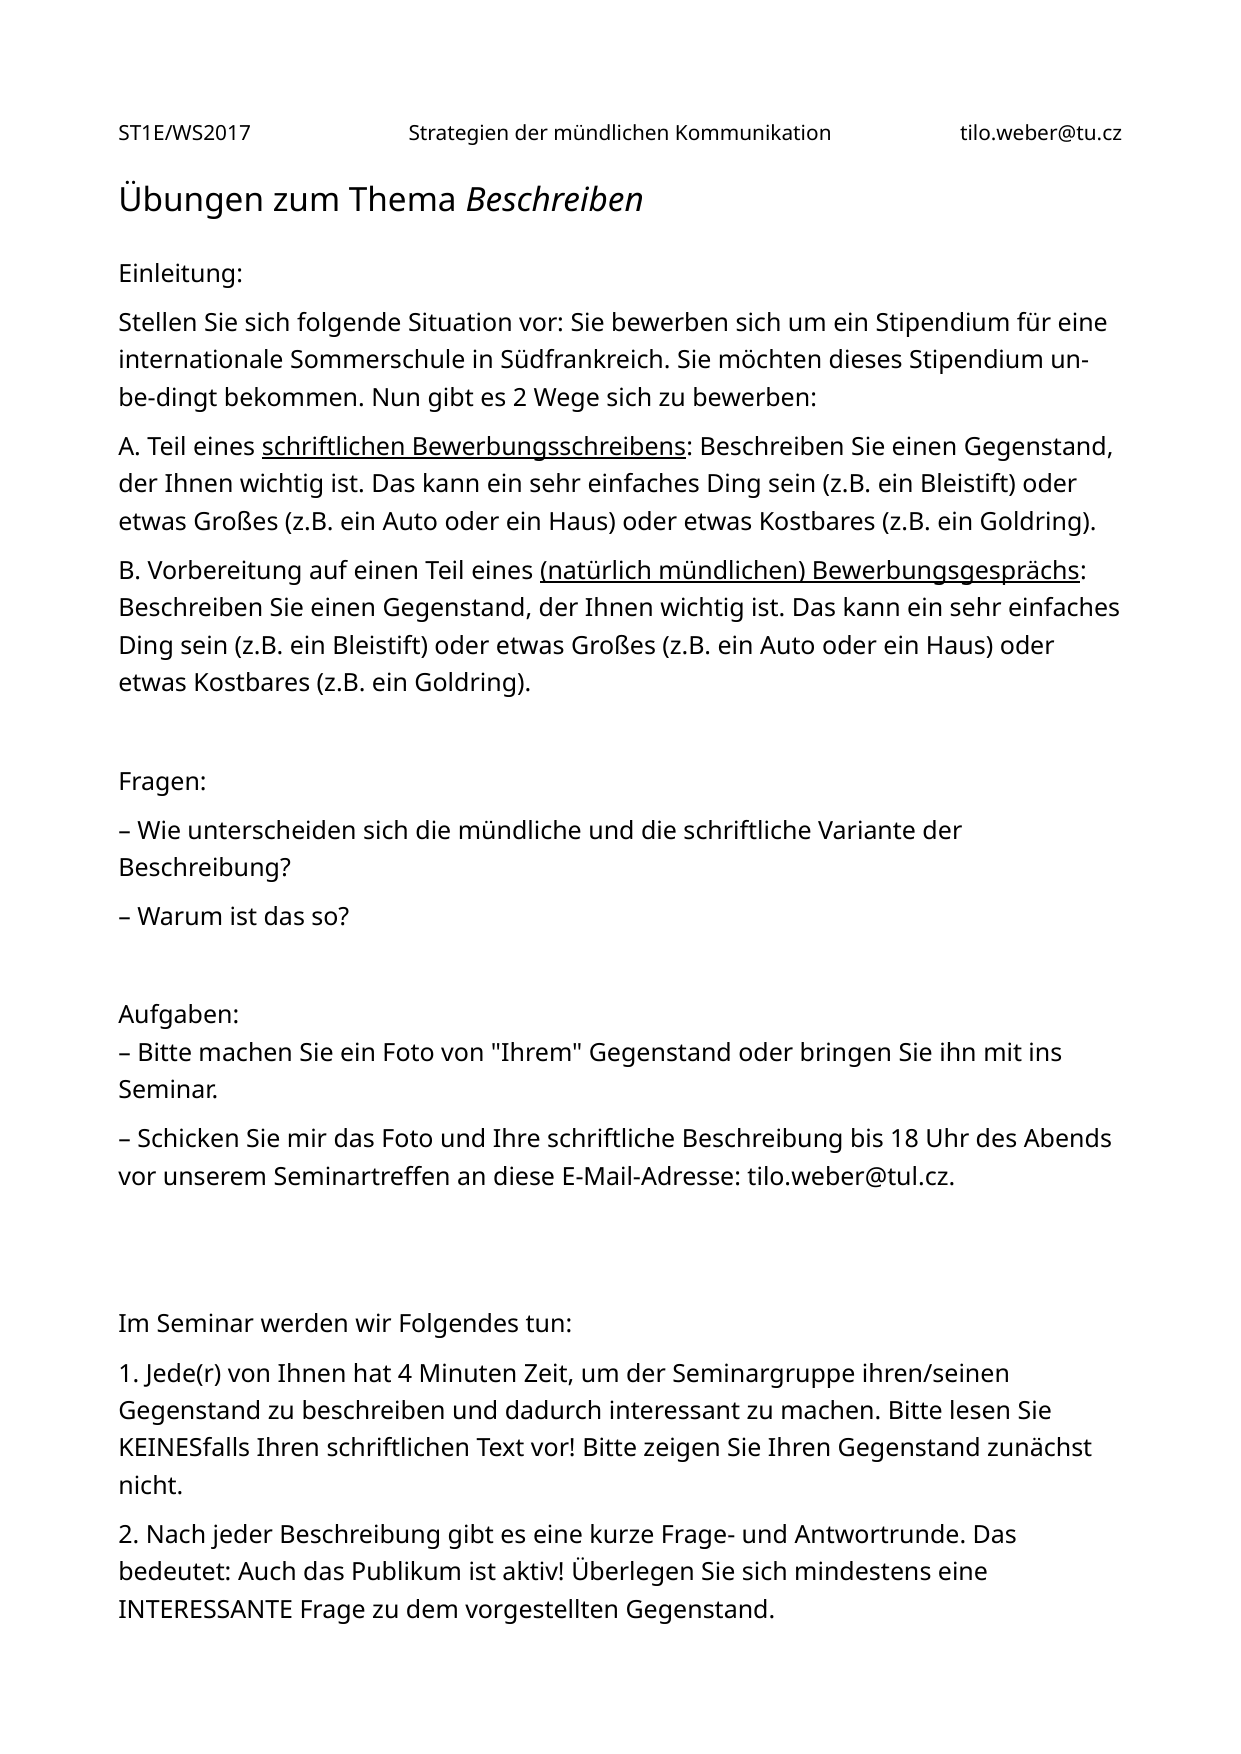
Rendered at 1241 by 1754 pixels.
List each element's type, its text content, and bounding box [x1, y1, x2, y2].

text A. Teil eines schriftlichen Bewerbungsschreibens: Beschreiben Sie einen Gegenstand, der Ihnen wichtig ist. Das kann ein sehr einfaches Ding sein (z.B. ein Bleistift) oder etwas Großes (z.B. ein Auto oder ein Haus) oder etwas Kostbares (z.B. ein Goldring). [118, 429, 1122, 537]
text Aufgaben: – Bitte machen Sie ein Foto von "Ihrem" Gegenstand oder bringen Sie ihn mit ins Seminar. [118, 997, 1122, 1106]
text Einleitung: [118, 256, 1122, 289]
text B. Vorbereitung auf einen Teil eines (natürlich mündlichen) Bewerbungsgesprächs: Beschreiben Sie einen Gegenstand, der Ihnen wichtig ist. Das kann ein sehr einfaches Ding sein (z.B. ein Bleistift) oder etwas Großes (z.B. ein Auto oder ein Haus) oder etwas Kostbares (z.B. ein Goldring). [118, 553, 1122, 699]
text – Wie unterscheiden sich die mündliche und die schriftliche Variante der Beschreibung? [118, 812, 1122, 884]
text Fragen: [118, 763, 1122, 797]
text 2. Nach jeder Beschreibung gibt es eine kurze Frage- und Antwortrunde. Das bedeutet: Auch das Publikum ist aktiv! Überlegen Sie sich mindestens eine INTERESSANTE Frage zu dem vorgestellten Gegenstand. [118, 1517, 1122, 1625]
text – Warum ist das so? [118, 899, 1122, 933]
text Stellen Sie sich folgende Situation vor: Sie bewerben sich um ein Stipendium für eine internationale Sommerschule in Südfrankreich. Sie möchten dieses Stipendium un-be-dingt bekommen. Nun gibt es 2 Wege sich zu bewerben: [118, 305, 1122, 413]
text Übungen zum Thema Beschreiben [118, 176, 1122, 221]
text Im Seminar werden wir Folgendes tun: [118, 1306, 1122, 1340]
text 1. Jede(r) von Ihnen hat 4 Minuten Zeit, um der Seminargruppe ihren/seinen Gegenstand zu beschreiben und dadurch interessant zu machen. Bitte lesen Sie KEINESfalls Ihren schriftlichen Text vor! Bitte zeigen Sie Ihren Gegenstand zunächst nicht. [118, 1355, 1122, 1501]
text – Schicken Sie mir das Foto und Ihre schriftliche Beschreibung bis 18 Uhr des Abends vor unserem Seminartreffen an diese E-Mail-Adresse: tilo.weber@tul.cz. [118, 1121, 1122, 1193]
